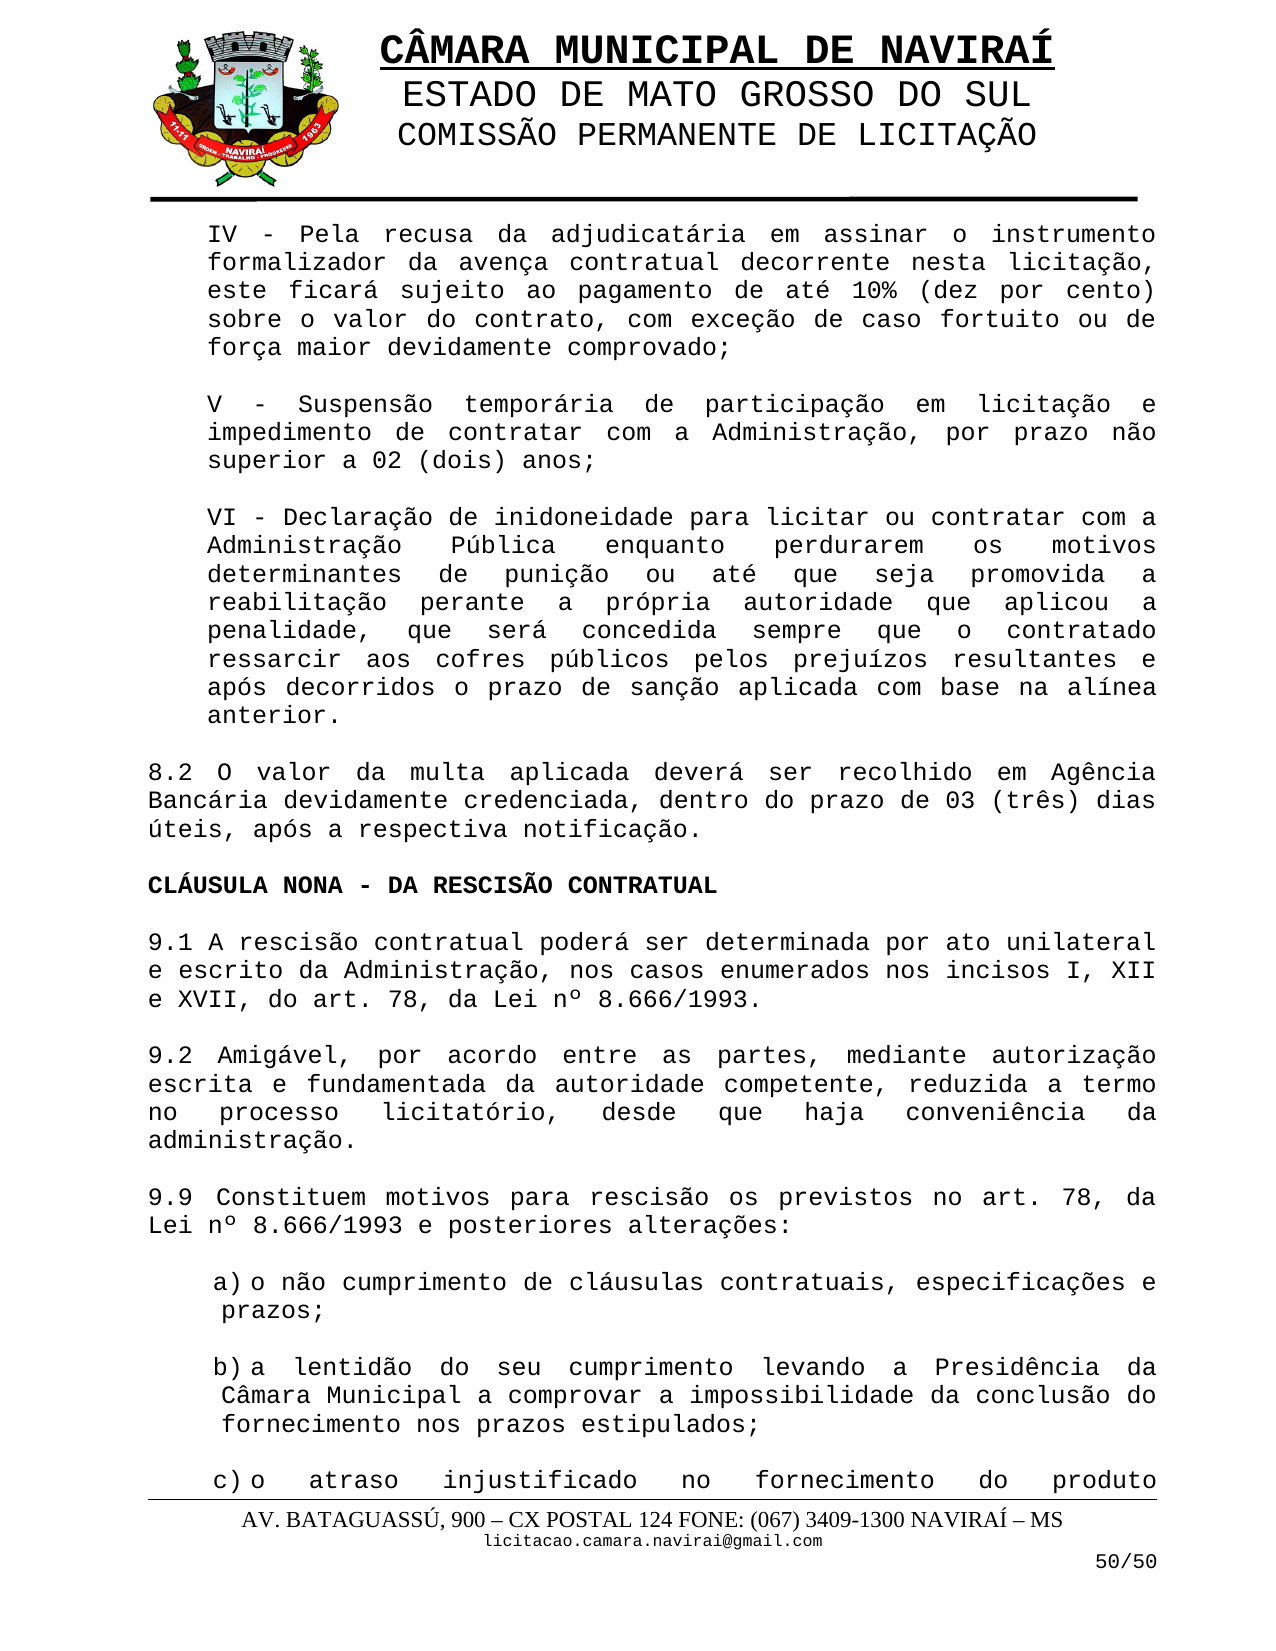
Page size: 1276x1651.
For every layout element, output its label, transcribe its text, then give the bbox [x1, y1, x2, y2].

list a lentidão do seu cumprimento levando a Presidência da Câmara Municipal a comprovar a impossibilidade da conclusão do fornecimento nos prazos estipulados; [213, 1355, 1157, 1440]
text V - Suspensão temporária de participação em licitação e impedimento de contratar com a Administração, por prazo não superior a 02 (dois) anos; [207, 391, 1157, 476]
list o atraso injustificado no fornecimento do produto [213, 1468, 1157, 1496]
text 8.2 O valor da multa aplicada deverá ser recolhido em Agência Bancária devidamente credenciada, dentro do prazo de 03 (três) dias úteis, após a respectiva notificação. [148, 760, 1157, 845]
text CLÁUSULA NONA - DA RESCISÃO CONTRATUAL [148, 873, 1157, 901]
list o não cumprimento de cláusulas contratuais, especificações e prazos; [213, 1270, 1157, 1326]
text IV - Pela recusa da adjudicatária em assinar o instrumento formalizador da avença contratual decorrente nesta licitação, este ficará sujeito ao pagamento de até 10% (dez por cento) sobre o valor do contrato, com exceção de caso fortuito ou de força maior devidamente comprovado; [207, 221, 1157, 363]
text 9.2 Amigável, por acordo entre as partes, mediante autorização escrita e fundamentada da autoridade competente, reduzida a termo no processo licitatório, desde que haja conveniência da administração. [148, 1043, 1157, 1156]
text 9.1 A rescisão contratual poderá ser determinada por ato unilateral e escrito da Administração, nos casos enumerados nos incisos I, XII e XVII, do art. 78, da Lei nº 8.666/1993. [148, 930, 1157, 1015]
list Constituem motivos para rescisão os previstos no art. 78, da Lei nº 8.666/1993 e posteriores alterações: [148, 1185, 1157, 1241]
text VI - Declaração de inidoneidade para licitar ou contratar com a Administração Pública enquanto perdurarem os motivos determinantes de punição ou até que seja promovida a reabilitação perante a própria autoridade que aplicou a penalidade, que será concedida sempre que o contratado ressarcir aos cofres públicos pelos prejuízos resultantes e após decorridos o prazo de sanção aplicada com base na alínea anterior. [207, 505, 1157, 731]
